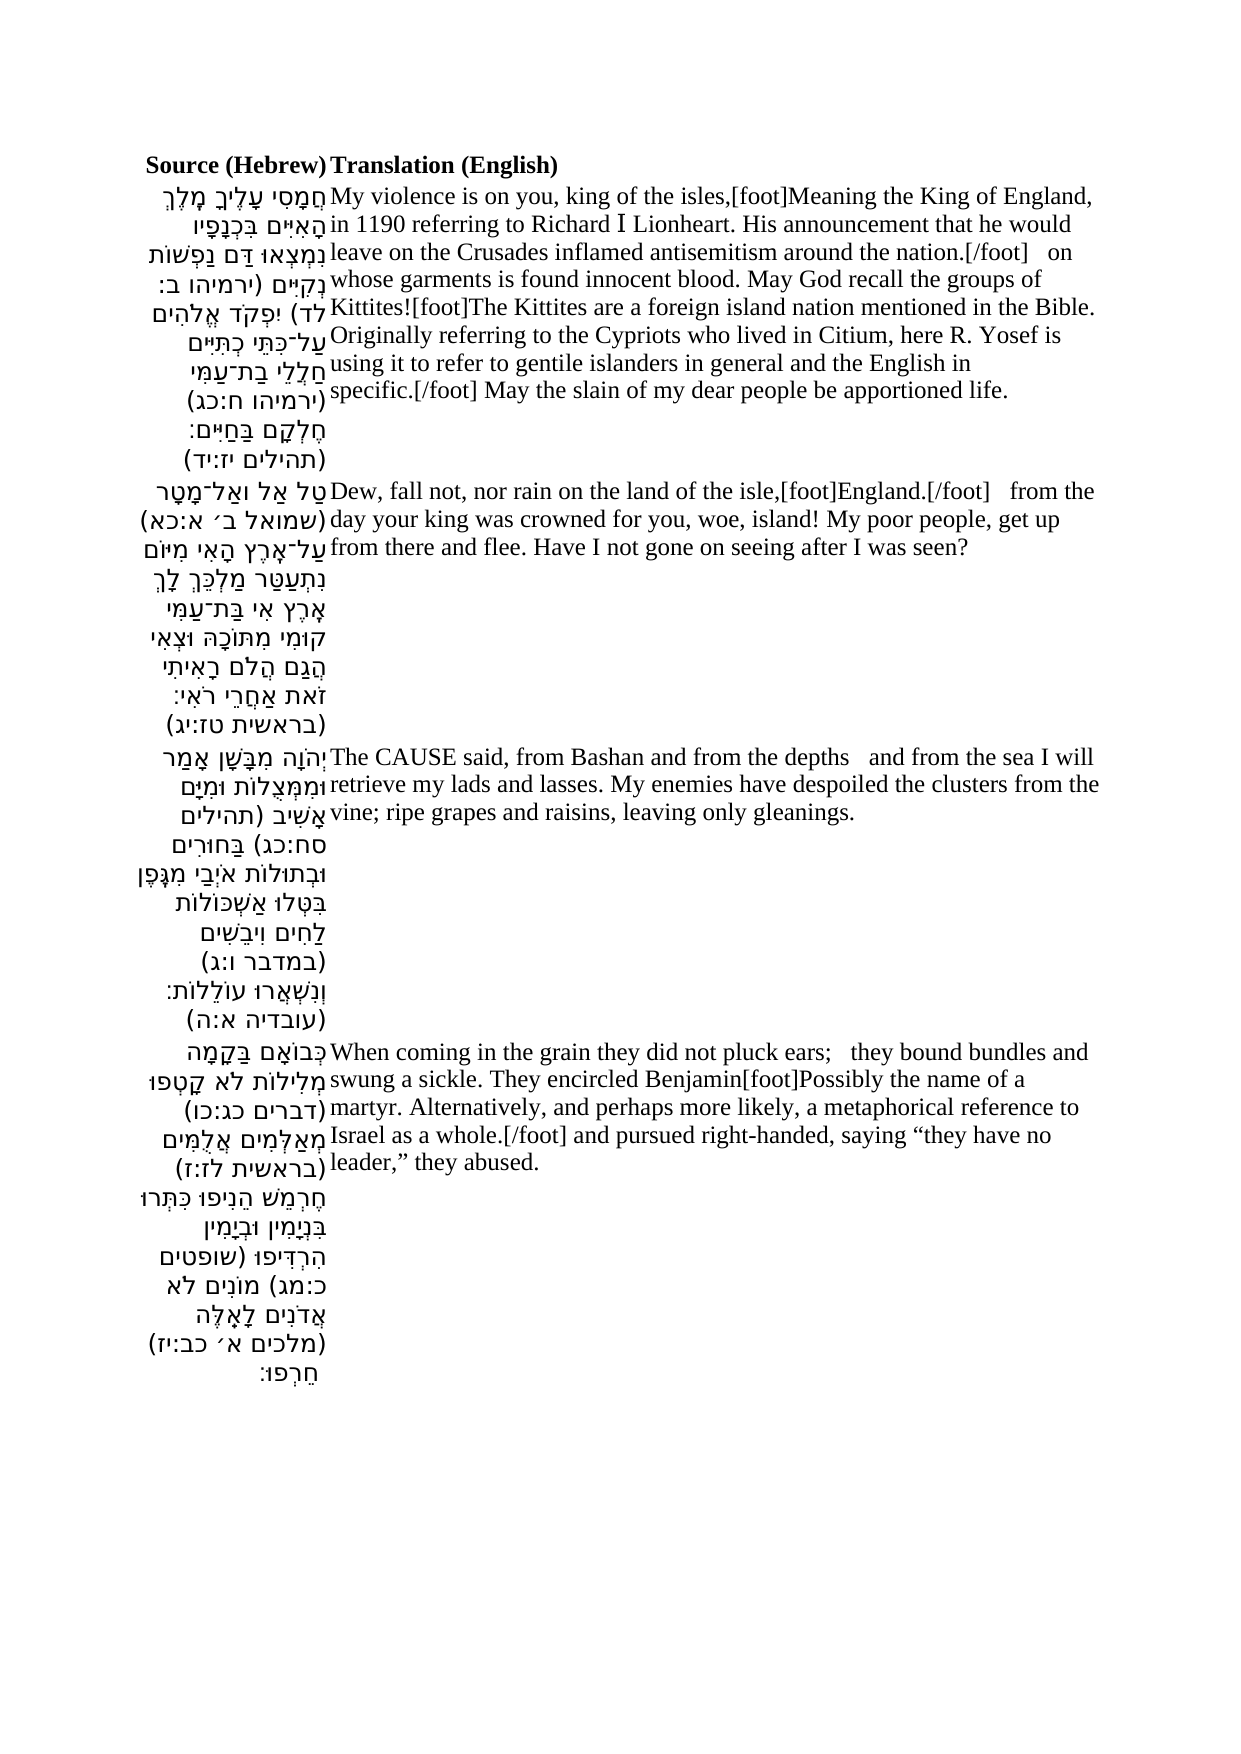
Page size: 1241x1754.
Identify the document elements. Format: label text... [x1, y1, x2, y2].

table_cell When coming in the grain they did not pluck ears; they bound bundles and swung a sickle. They encircled Benjamin[foot]Possibly the name of a martyr. Alternatively, and perhaps more likely, a metaphorical reference to Israel as a whole.[/foot] and pursued right-handed, saying “they have no leader,” they abused. [328, 1036, 1105, 1389]
table_cell חֲמָסִי עָלֶיךָ מֶֽלֶךְ הָאִיִּים בִּכְנָפָיו נִמְצְאוּ דַּם נַפְשׁוֹת נְקִיִּים (ירמיהו ב:לד) יִפְקֹד אֱלֹהִים עַל־כִּתֵּי כְתִּיִּים חַלֲלֵי בַת־עַמִּי (ירמיהו ח:כג) חֶלְקָם בַּחַיִּים׃ (תהילים יז:יד) [135, 181, 328, 476]
table_header Source (Hebrew) [135, 150, 328, 181]
table_header Translation (English) [328, 150, 1105, 181]
table_cell טַל אַל ואַל־מָטָר (שמואל ב׳ א:כא) עַל־אֶֽרֶץ הָאִי מִיּוֹם נִתְעַטַּר מַלְכֵּךְ לָךְ אֶֽרֶץ אִי בַּת־עַמִּי קוּמִי מִתּוֹכָהּ וּצְאִי הֲגַם הֲלֹם רָאִיתִי זֹאת אַחֲרֵי רֹאִי׃ (בראשית טז:יג) [135, 476, 328, 741]
table_cell כְּבוֹאָם בַּקָמָה מְלִילוֹת לֹא קָטְפוּ (דברים כג:כו) מְאַלְּמִים אֲלֻמִּים (בראשית לז:ז) חֶרְמֵשׁ הֵנִיפוּ כִּתְּרוּ בִּנְיָמִין וּבְיָמִין הִרְדִּיפוּ (שופטים כ:מג) מוֹנִים לֹא אֲדֹנִים לָאֵֽלֶּה (מלכים א׳ כב:יז) חֵרְפוּ׃ [135, 1036, 328, 1389]
table_cell My violence is on you, king of the isles,[foot]Meaning the King of England, in 1190 referring to Richard Ⅰ Lionheart. His announcement that he would leave on the Crusades inflamed antisemitism around the nation.[/foot] on whose garments is found innocent blood. May God recall the groups of Kittites![foot]The Kittites are a foreign island nation mentioned in the Bible. Originally referring to the Cypriots who lived in Citium, here R. Yosef is using it to refer to gentile islanders in general and the English in specific.[/foot] May the slain of my dear people be apportioned life. [328, 181, 1105, 476]
table_cell The CAUSE said, from Bashan and from the depths and from the sea I will retrieve my lads and lasses. My enemies have despoiled the clusters from the vine; ripe grapes and raisins, leaving only gleanings. [328, 741, 1105, 1036]
table_cell יְהֹוָה מִבָּשָׁן אָמַר וּמִמְּצֻלוֹת וּמִיָּם אָשִׁיב (תהילים סח:כג) בַּחוּרִים וּבְתוּלוֹת אֹיְבַי מִגֶּֽפֶן בִּטְּלוּ אַשְׁכּוֹלוֹת לַחִים וִיבֵשִׁים (במדבר ו:ג) וְנִשְׁאֲרוּ עוֹלֵלוֹת׃ (עובדיה א:ה) [135, 741, 328, 1036]
table_cell Dew, fall not, nor rain on the land of the isle,[foot]England.[/foot] from the day your king was crowned for you, woe, island! My poor people, get up from there and flee. Have I not gone on seeing after I was seen? [328, 476, 1105, 741]
